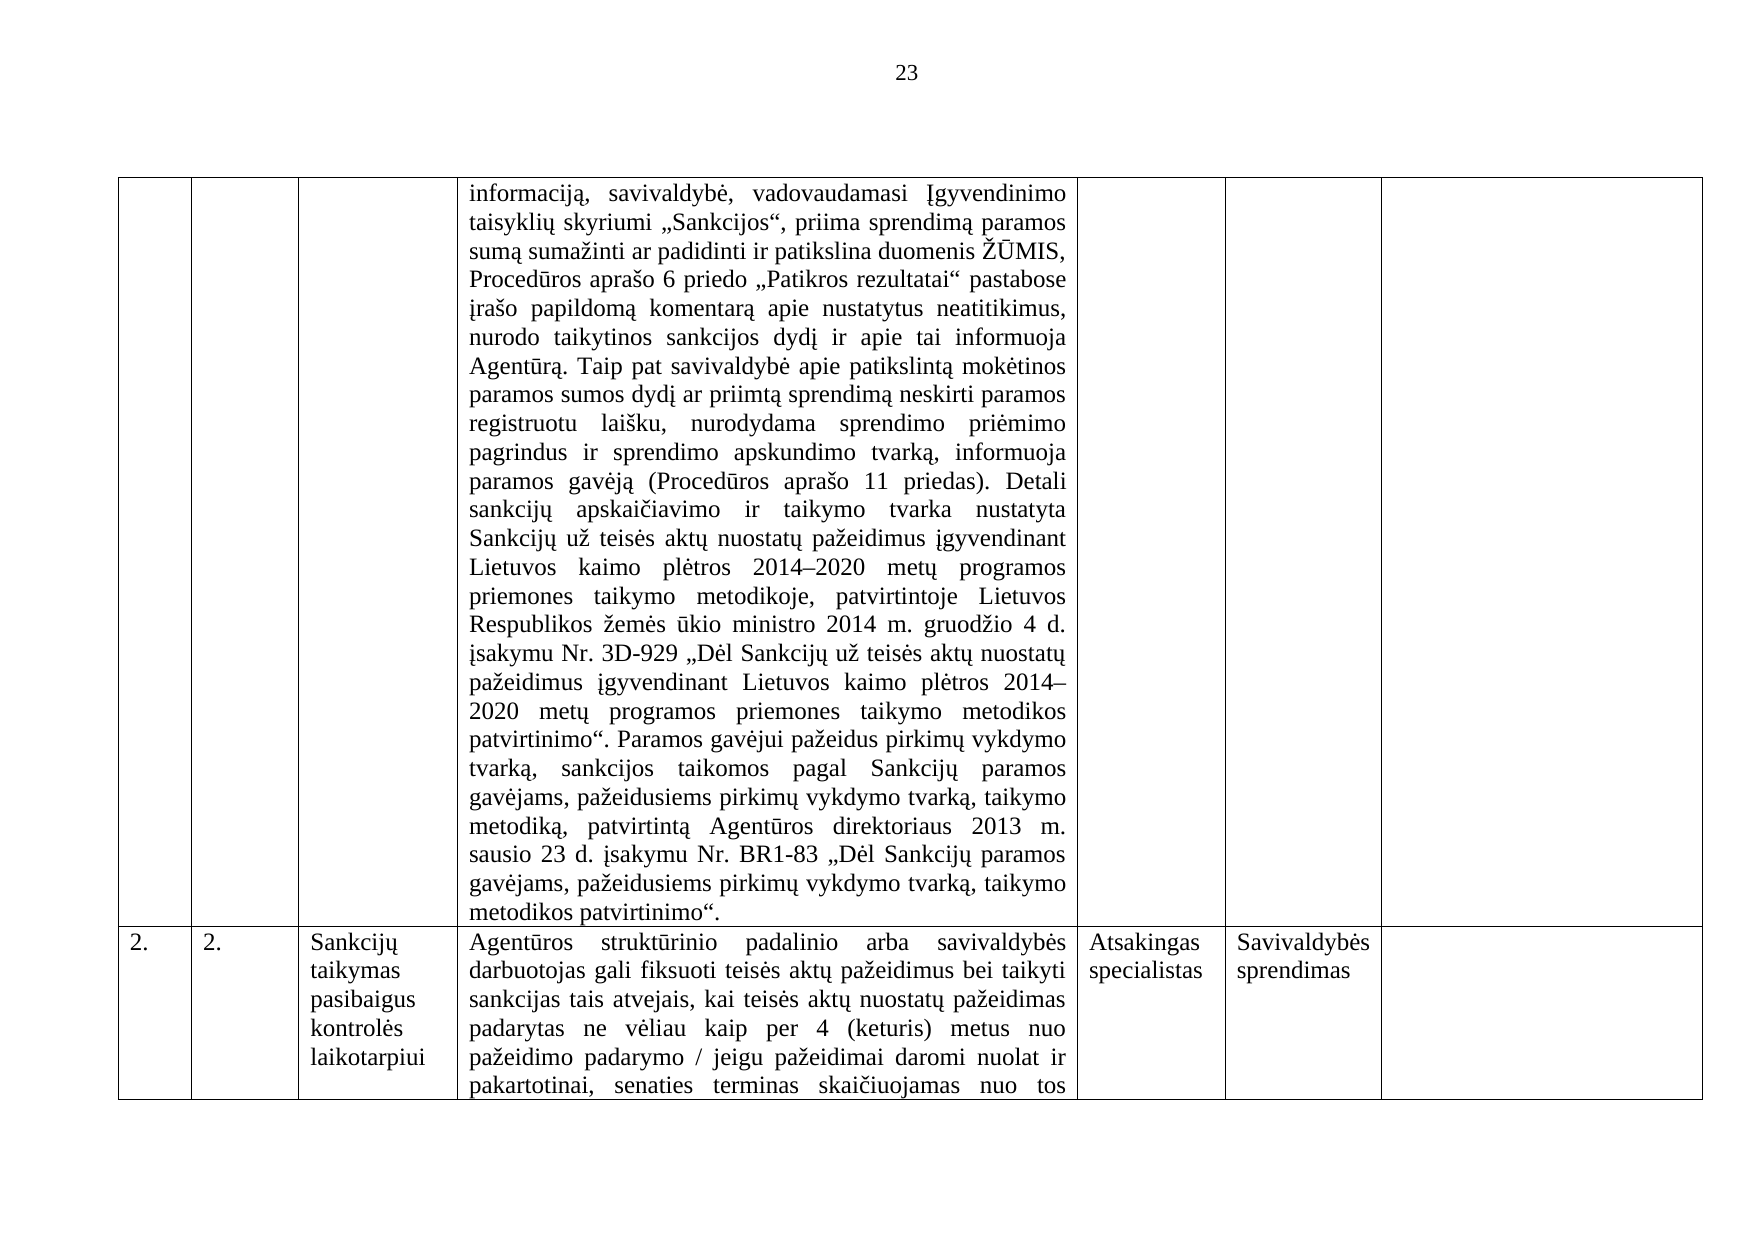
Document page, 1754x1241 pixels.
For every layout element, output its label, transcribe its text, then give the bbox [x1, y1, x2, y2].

table_cell Sankcijų taikymas pasibaigus kontrolės laikotarpiui [299, 927, 457, 1099]
table_cell [192, 178, 298, 926]
table_cell Atsakingas specialistas [1078, 927, 1225, 1099]
table_cell informaciją, savivaldybė, vadovaudamasi Įgyvendinimo taisyklių skyriumi „Sankcijos“, priima sprendimą paramos sumą sumažinti ar padidinti ir patikslina duomenis ŽŪMIS, Procedūros aprašo 6 priedo „Patikros rezultatai“ pastabose įrašo papildomą komentarą apie nustatytus neatitikimus, nurodo taikytinos sankcijos dydį ir apie tai informuoja Agentūrą. Taip pat savivaldybė apie patikslintą mokėtinos paramos sumos dydį ar priimtą sprendimą neskirti paramos registruotu laišku, nurodydama sprendimo priėmimo pagrindus ir sprendimo apskundimo tvarką, informuoja paramos gavėją (Procedūros aprašo 11 priedas). Detali sankcijų apskaičiavimo ir taikymo tvarka nustatyta Sankcijų už teisės aktų nuostatų pažeidimus įgyvendinant Lietuvos kaimo plėtros 2014–2020 metų programos priemones taikymo metodikoje, patvirtintoje Lietuvos Respublikos žemės ūkio ministro 2014 m. gruodžio 4 d. įsakymu Nr. 3D-929 „Dėl Sankcijų už teisės aktų nuostatų pažeidimus įgyvendinant Lietuvos kaimo plėtros 2014–2020 metų programos priemones taikymo metodikos patvirtinimo“. Paramos gavėjui pažeidus pirkimų vykdymo tvarką, sankcijos taikomos pagal Sankcijų paramos gavėjams, pažeidusiems pirkimų vykdymo tvarką, taikymo metodiką, patvirtintą Agentūros direktoriaus 2013 m. sausio 23 d. įsakymu Nr. BR1-83 „Dėl Sankcijų paramos gavėjams, pažeidusiems pirkimų vykdymo tvarką, taikymo metodikos patvirtinimo“. [458, 178, 1077, 926]
table_cell Savivaldybės sprendimas [1226, 927, 1381, 1099]
table_cell [1226, 178, 1381, 926]
table_cell [1078, 178, 1225, 926]
table_cell [119, 178, 191, 926]
table_cell [1382, 178, 1702, 926]
table_cell [1382, 927, 1702, 1099]
table_cell Agentūros struktūrinio padalinio arba savivaldybės darbuotojas gali fiksuoti teisės aktų pažeidimus bei taikyti sankcijas tais atvejais, kai teisės aktų nuostatų pažeidimas padarytas ne vėliau kaip per 4 (keturis) metus nuo pažeidimo padarymo / jeigu pažeidimai daromi nuolat ir pakartotinai, senaties terminas skaičiuojamas nuo tos [458, 927, 1077, 1099]
table_cell 2. [119, 927, 191, 1099]
table_cell [299, 178, 457, 926]
table_cell 2. [192, 927, 298, 1099]
